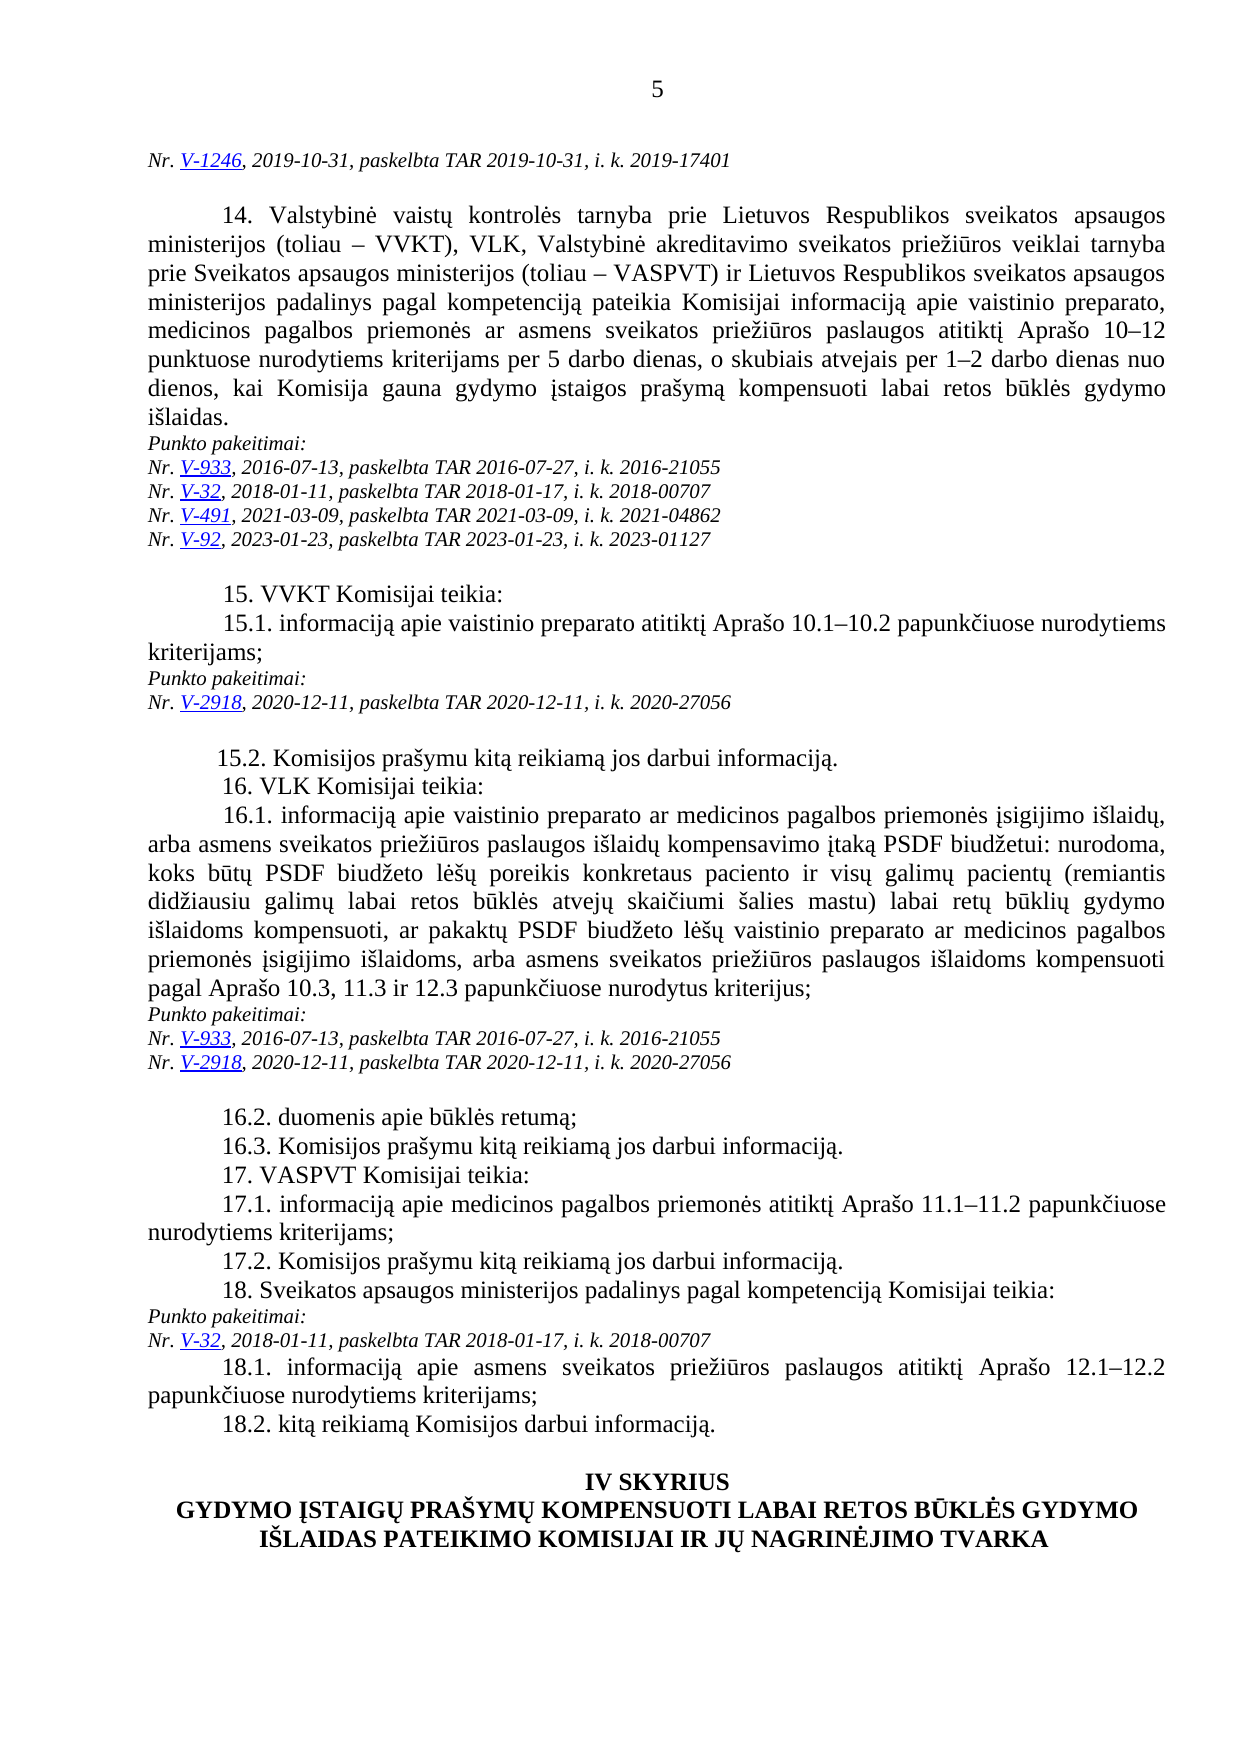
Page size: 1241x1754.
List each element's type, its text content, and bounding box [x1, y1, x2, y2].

text Nr. V-32, 2018-01-11, paskelbta TAR 2018-01-17, i. k. 2018-00707 [148, 479, 1167, 503]
text Nr. V-1246, 2019-10-31, paskelbta TAR 2019-10-31, i. k. 2019-17401 [148, 148, 1167, 172]
text 16.3. Komisijos prašymu kitą reikiamą jos darbui informaciją. [148, 1131, 1167, 1160]
text Nr. V-933, 2016-07-13, paskelbta TAR 2016-07-27, i. k. 2016-21055 [148, 454, 1167, 479]
text 16.2. duomenis apie būklės retumą; [148, 1102, 1167, 1131]
text 15.2. Komisijos prašymu kitą reikiamą jos darbui informaciją. [148, 743, 1167, 771]
text Punkto pakeitimai: [148, 431, 1167, 454]
text Nr. V-2918, 2020-12-11, paskelbta TAR 2020-12-11, i. k. 2020-27056 [148, 1049, 1167, 1074]
text Punkto pakeitimai: [148, 666, 1167, 690]
text GYDYMO ĮSTAIGŲ PRAŠYMŲ KOMPENSUOTI LABAI RETOS BŪKLĖS GYDYMO IŠLAIDAS PATEIKIMO KOMISIJAI IR JŲ NAGRINĖJIMO TVARKA [148, 1496, 1167, 1553]
text 15.1. informaciją apie vaistinio preparato atitiktį Aprašo 10.1–10.2 papunkčiuose nurodytiems kriterijams; [148, 608, 1167, 666]
text IV SKYRIUS [148, 1467, 1167, 1496]
text 16.1. informaciją apie vaistinio preparato ar medicinos pagalbos priemonės įsigijimo išlaidų, arba asmens sveikatos priežiūros paslaugos išlaidų kompensavimo įtaką PSDF biudžetui: nurodoma, koks būtų PSDF biudžeto lėšų poreikis konkretaus paciento ir visų galimų pacientų (remiantis didžiausiu galimų labai retos būklės atvejų skaičiumi šalies mastu) labai retų būklių gydymo išlaidoms kompensuoti, ar pakaktų PSDF biudžeto lėšų vaistinio preparato ar medicinos pagalbos priemonės įsigijimo išlaidoms, arba asmens sveikatos priežiūros paslaugos išlaidoms kompensuoti pagal Aprašo 10.3, 11.3 ir 12.3 papunkčiuose nurodytus kriterijus; [148, 800, 1167, 1001]
text Nr. V-32, 2018-01-11, paskelbta TAR 2018-01-17, i. k. 2018-00707 [148, 1328, 1167, 1352]
text 18. Sveikatos apsaugos ministerijos padalinys pagal kompetenciją Komisijai teikia: [148, 1275, 1167, 1304]
text 15. VVKT Komisijai teikia: [148, 579, 1167, 608]
text Punkto pakeitimai: [148, 1001, 1167, 1026]
text 18.1. informaciją apie asmens sveikatos priežiūros paslaugos atitiktį Aprašo 12.1–12.2 papunkčiuose nurodytiems kriterijams; [148, 1352, 1167, 1409]
text 17.1. informaciją apie medicinos pagalbos priemonės atitiktį Aprašo 11.1–11.2 papunkčiuose nurodytiems kriterijams; [148, 1189, 1167, 1246]
text Nr. V-92, 2023-01-23, paskelbta TAR 2023-01-23, i. k. 2023-01127 [148, 527, 1167, 551]
text Nr. V-491, 2021-03-09, paskelbta TAR 2021-03-09, i. k. 2021-04862 [148, 503, 1167, 527]
text Nr. V-2918, 2020-12-11, paskelbta TAR 2020-12-11, i. k. 2020-27056 [148, 690, 1167, 714]
text Punkto pakeitimai: [148, 1304, 1167, 1328]
text 17.2. Komisijos prašymu kitą reikiamą jos darbui informaciją. [148, 1246, 1167, 1275]
text 17. VASPVT Komisijai teikia: [148, 1160, 1167, 1189]
text Nr. V-933, 2016-07-13, paskelbta TAR 2016-07-27, i. k. 2016-21055 [148, 1026, 1167, 1049]
text 16. VLK Komisijai teikia: [148, 771, 1167, 800]
text 18.2. kitą reikiamą Komisijos darbui informaciją. [148, 1409, 1167, 1438]
text 14. Valstybinė vaistų kontrolės tarnyba prie Lietuvos Respublikos sveikatos apsaugos ministerijos (toliau – VVKT), VLK, Valstybinė akreditavimo sveikatos priežiūros veiklai tarnyba prie Sveikatos apsaugos ministerijos (toliau – VASPVT) ir Lietuvos Respublikos sveikatos apsaugos ministerijos padalinys pagal kompetenciją pateikia Komisijai informaciją apie vaistinio preparato, medicinos pagalbos priemonės ar asmens sveikatos priežiūros paslaugos atitiktį Aprašo 10–12 punktuose nurodytiems kriterijams per 5 darbo dienas, o skubiais atvejais per 1–2 darbo dienas nuo dienos, kai Komisija gauna gydymo įstaigos prašymą kompensuoti labai retos būklės gydymo išlaidas. [148, 201, 1167, 431]
